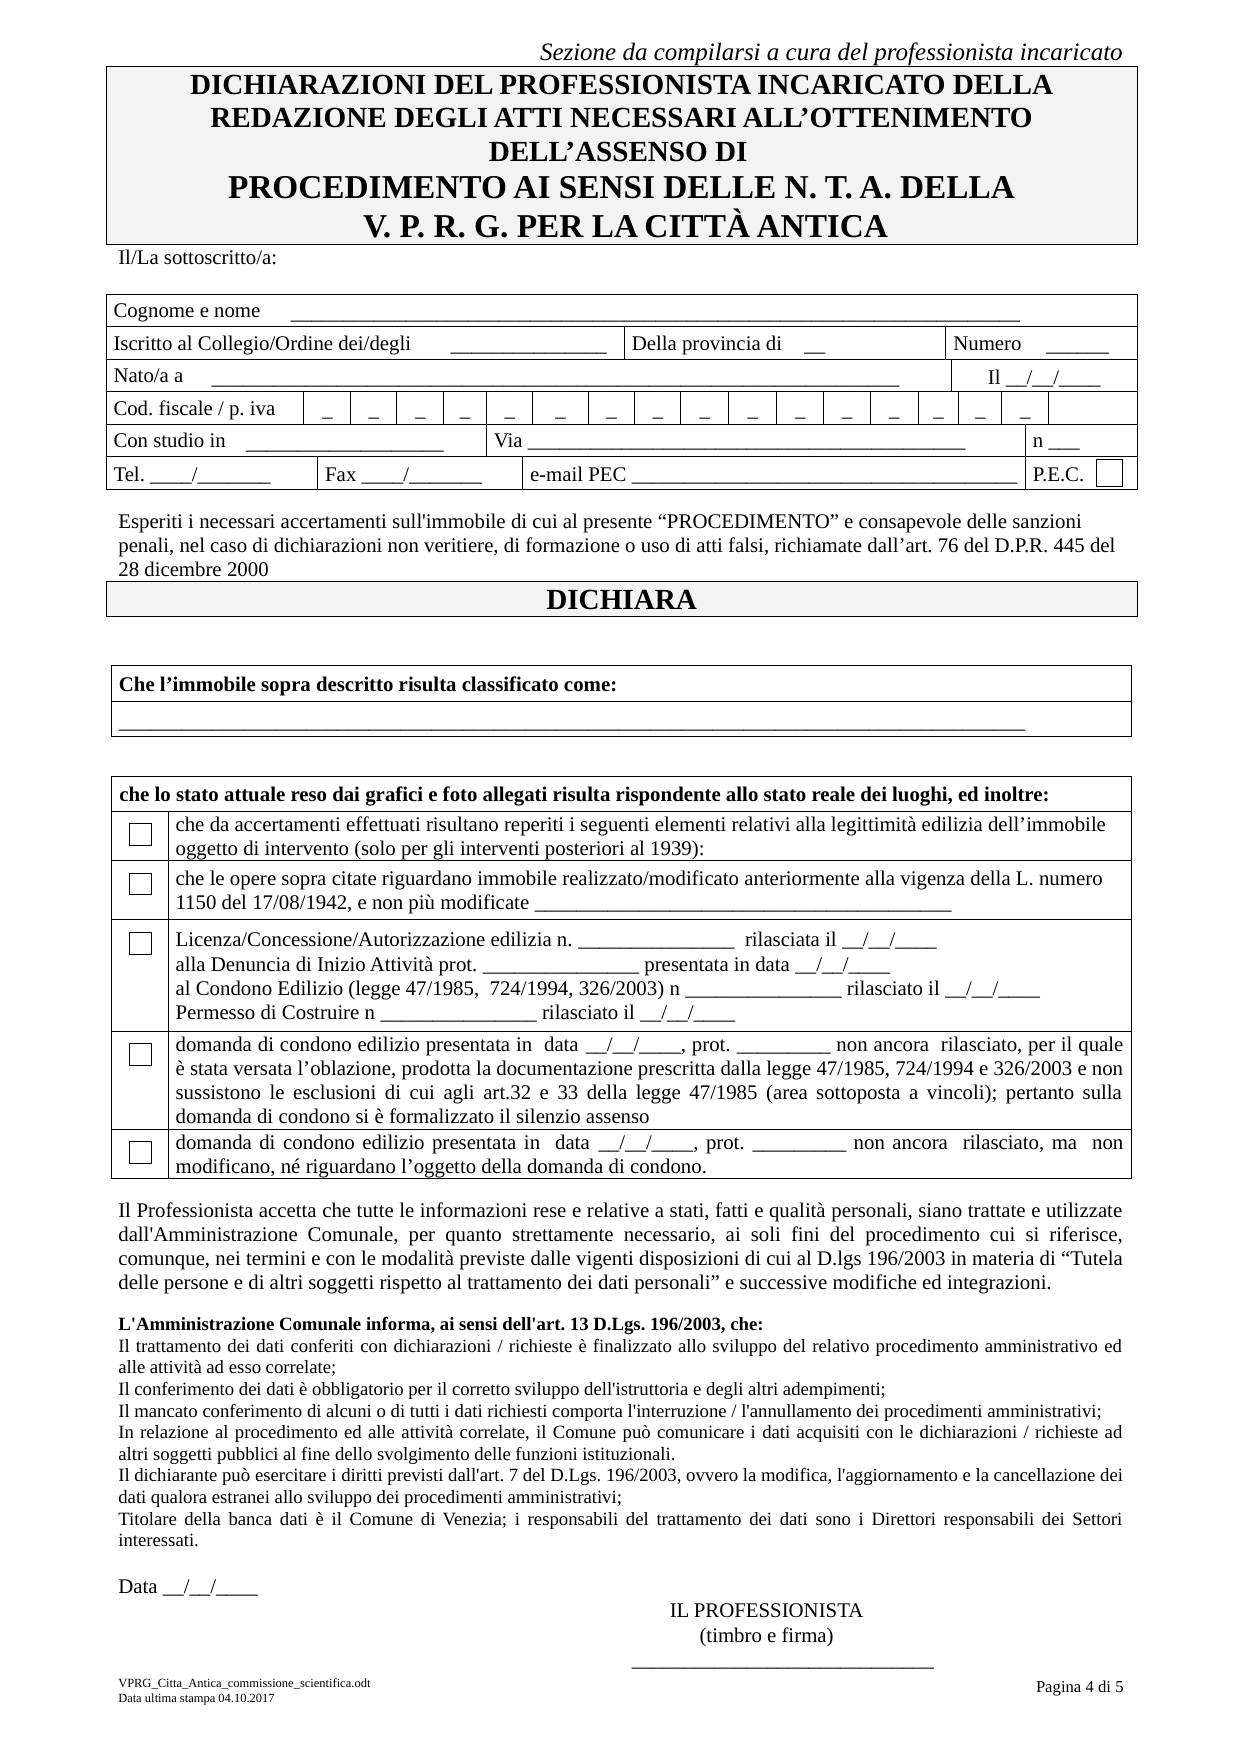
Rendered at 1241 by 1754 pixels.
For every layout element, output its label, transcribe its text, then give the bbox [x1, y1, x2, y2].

table_cell Iscritto al Collegio/Ordine dei/degli [107, 327, 443, 358]
table_cell [112, 861, 168, 919]
text Il dichiarante può esercitare i diritti previsti dall'art. 7 del D.Lgs. 196/2003, ovvero la modifica, l'aggiornamento e la cancellazione dei dati qualora estranei allo sviluppo dei procedimenti amministrativi; [118, 1464, 1125, 1507]
table_header che lo stato attuale reso dai grafici e foto allegati risulta rispondente allo stato reale dei luoghi, ed inoltre: [112, 777, 1131, 811]
table_cell [112, 920, 168, 1031]
table_cell ___________________ [238, 425, 486, 456]
text Titolare della banca dati è il Comune di Venezia; i responsabili del trattamento dei dati sono i Direttori responsabili dei Settori interessati. [118, 1507, 1125, 1551]
table_cell _______________ [443, 327, 624, 358]
table_cell domanda di condono edilizio presentata in data __/__/____, prot. _________ non ancora rilasciato, per il quale è stata versata l’oblazione, prodotta la documentazione prescritta dalla legge 47/1985, 724/1994 e 326/2003 e non sussistono le esclusioni di cui agli art.32 e 33 della legge 47/1985 (area sottoposta a vincoli); pertanto sulla domanda di condono si è formalizzato il silenzio assenso [169, 1032, 1131, 1128]
table_cell _ [304, 392, 350, 423]
table_cell _ [824, 392, 870, 423]
table_cell _ [635, 392, 680, 423]
table_cell domanda di condono edilizio presentata in data __/__/____, prot. _________ non ancora rilasciato, ma non modificano, né riguardano l’oggetto della domanda di condono. [169, 1130, 1131, 1178]
table_cell _ [777, 392, 823, 423]
table_cell Fax ____/_______ [318, 457, 522, 488]
text _____________________________ [587, 1647, 983, 1671]
table_cell Della provincia di [625, 327, 797, 358]
table_cell _ [919, 392, 958, 423]
table_cell _ [681, 392, 728, 423]
table_cell _ [487, 392, 532, 423]
table_cell che da accertamenti effettuati risultano reperiti i seguenti elementi relativi alla legittimità edilizia dell’immobile oggetto di intervento (solo per gli interventi posteriori al 1939): [169, 812, 1131, 860]
table_cell _ [959, 392, 1001, 423]
table_cell _ [397, 392, 443, 423]
table_cell Cod. fiscale / p. iva [107, 392, 303, 423]
table_cell [112, 812, 168, 860]
text Sezione da compilarsi a cura del professionista incaricato [118, 37, 1125, 66]
table_cell [112, 1130, 168, 1178]
table_cell P.E.C. [1026, 457, 1137, 488]
table_cell e-mail PEC _____________________________________ [523, 457, 1025, 488]
text Il mancato conferimento di alcuni o di tutti i dati richiesti comporta l'interruzione / l'annullamento dei procedimenti amministrativi; [118, 1399, 1125, 1421]
text (timbro e firma) [549, 1622, 983, 1647]
table_cell __ [797, 327, 945, 358]
table_cell _ [589, 392, 634, 423]
table_cell che le opere sopra citate riguardano immobile realizzato/modificato anteriormente alla vigenza della L. numero 1150 del 17/08/1942, e non più modificate ________________________________________ [169, 861, 1131, 919]
table_cell Nato/a a [107, 360, 204, 391]
text Il trattamento dei dati conferiti con dichiarazioni / richieste è finalizzato allo sviluppo del relativo procedimento amministrativo ed alle attività ad esso correlate; [118, 1335, 1125, 1378]
text Il Professionista accetta che tutte le informazioni rese e relative a stati, fatti e qualità personali, siano trattate e utilizzate dall'Amministrazione Comunale, per quanto strettamente necessario, ai soli fini del procedimento cui si riferisce, comunque, nei termini e con le modalità previste dalle vigenti disposizioni di cui al D.lgs 196/2003 in materia di “Tutela delle persone e di altri soggetti rispetto al trattamento dei dati personali” e successive modifiche ed integrazioni. [118, 1198, 1125, 1294]
table_header Che l’immobile sopra descritto risulta classificato come: [112, 666, 1131, 701]
table_cell Il __/__/____ [952, 360, 1137, 391]
table_cell _ [871, 392, 918, 423]
table_cell _ [351, 392, 396, 423]
table_cell Con studio in [107, 425, 238, 456]
table_header DICHIARAZIONI DEL PROFESSIONISTA INCARICATO DELLA REDAZIONE DEGLI ATTI NECESSARI ALL’OTTENIMENTO DELL’ASSENSO DI PROCEDIMENTO AI SENSI DELLE N. T. A. DELLA V. P. R. G. PER LA CITTÀ ANTICA [107, 67, 1137, 244]
table_cell [1049, 392, 1137, 423]
table_cell _ [444, 392, 486, 423]
text In relazione al procedimento ed alle attività correlate, il Comune può comunicare i dati acquisiti con le dichiarazioni / richieste ad altri soggetti pubblici al fine dello svolgimento delle funzioni istituzionali. [118, 1421, 1125, 1464]
text Il conferimento dei dati è obbligatorio per il corretto sviluppo dell'istruttoria e degli altri adempimenti; [118, 1378, 1125, 1399]
text L'Amministrazione Comunale informa, ai sensi dell'art. 13 D.Lgs. 196/2003, che: [118, 1313, 1125, 1335]
table_cell n ___ [1026, 425, 1137, 456]
table_cell _ [729, 392, 776, 423]
table_cell _______________________________________________________________________________________ [112, 702, 1131, 736]
table_cell _ [533, 392, 588, 423]
table_cell __________________________________________________________________ [204, 360, 951, 391]
table_header DICHIARA [107, 582, 1137, 616]
table_cell Via __________________________________________ [487, 425, 1025, 456]
table_cell Numero [946, 327, 1039, 358]
text Esperiti i necessari accertamenti sull'immobile di cui al presente “PROCEDIMENTO” e consapevole delle sanzioni penali, nel caso di dichiarazioni non veritiere, di formazione o uso di atti falsi, richiamate dall’art. 76 del D.P.R. 445 del 28 dicembre 2000 [118, 509, 1125, 581]
table_header ______________________________________________________________________ [283, 295, 1137, 326]
table_cell ______ [1039, 327, 1137, 358]
text IL PROFESSIONISTA [549, 1598, 983, 1622]
text Data __/__/____ [118, 1570, 1125, 1598]
table_cell [112, 1032, 168, 1128]
text Il/La sottoscritto/a: [118, 245, 1125, 269]
table_cell Tel. ____/_______ [107, 457, 317, 488]
table_cell _ [1002, 392, 1048, 423]
table_cell Licenza/Concessione/Autorizzazione edilizia n. _______________ rilasciata il __/__/____ alla Denuncia di Inizio Attività prot. _______________ presentata in data __/__/____ al Condono Edilizio (legge 47/1985, 724/1994, 326/2003) n _______________ rilasciato il __/__/____ Permesso di Costruire n _______________ rilasciato il __/__/____ [169, 920, 1131, 1031]
table_header Cognome e nome [107, 295, 283, 326]
